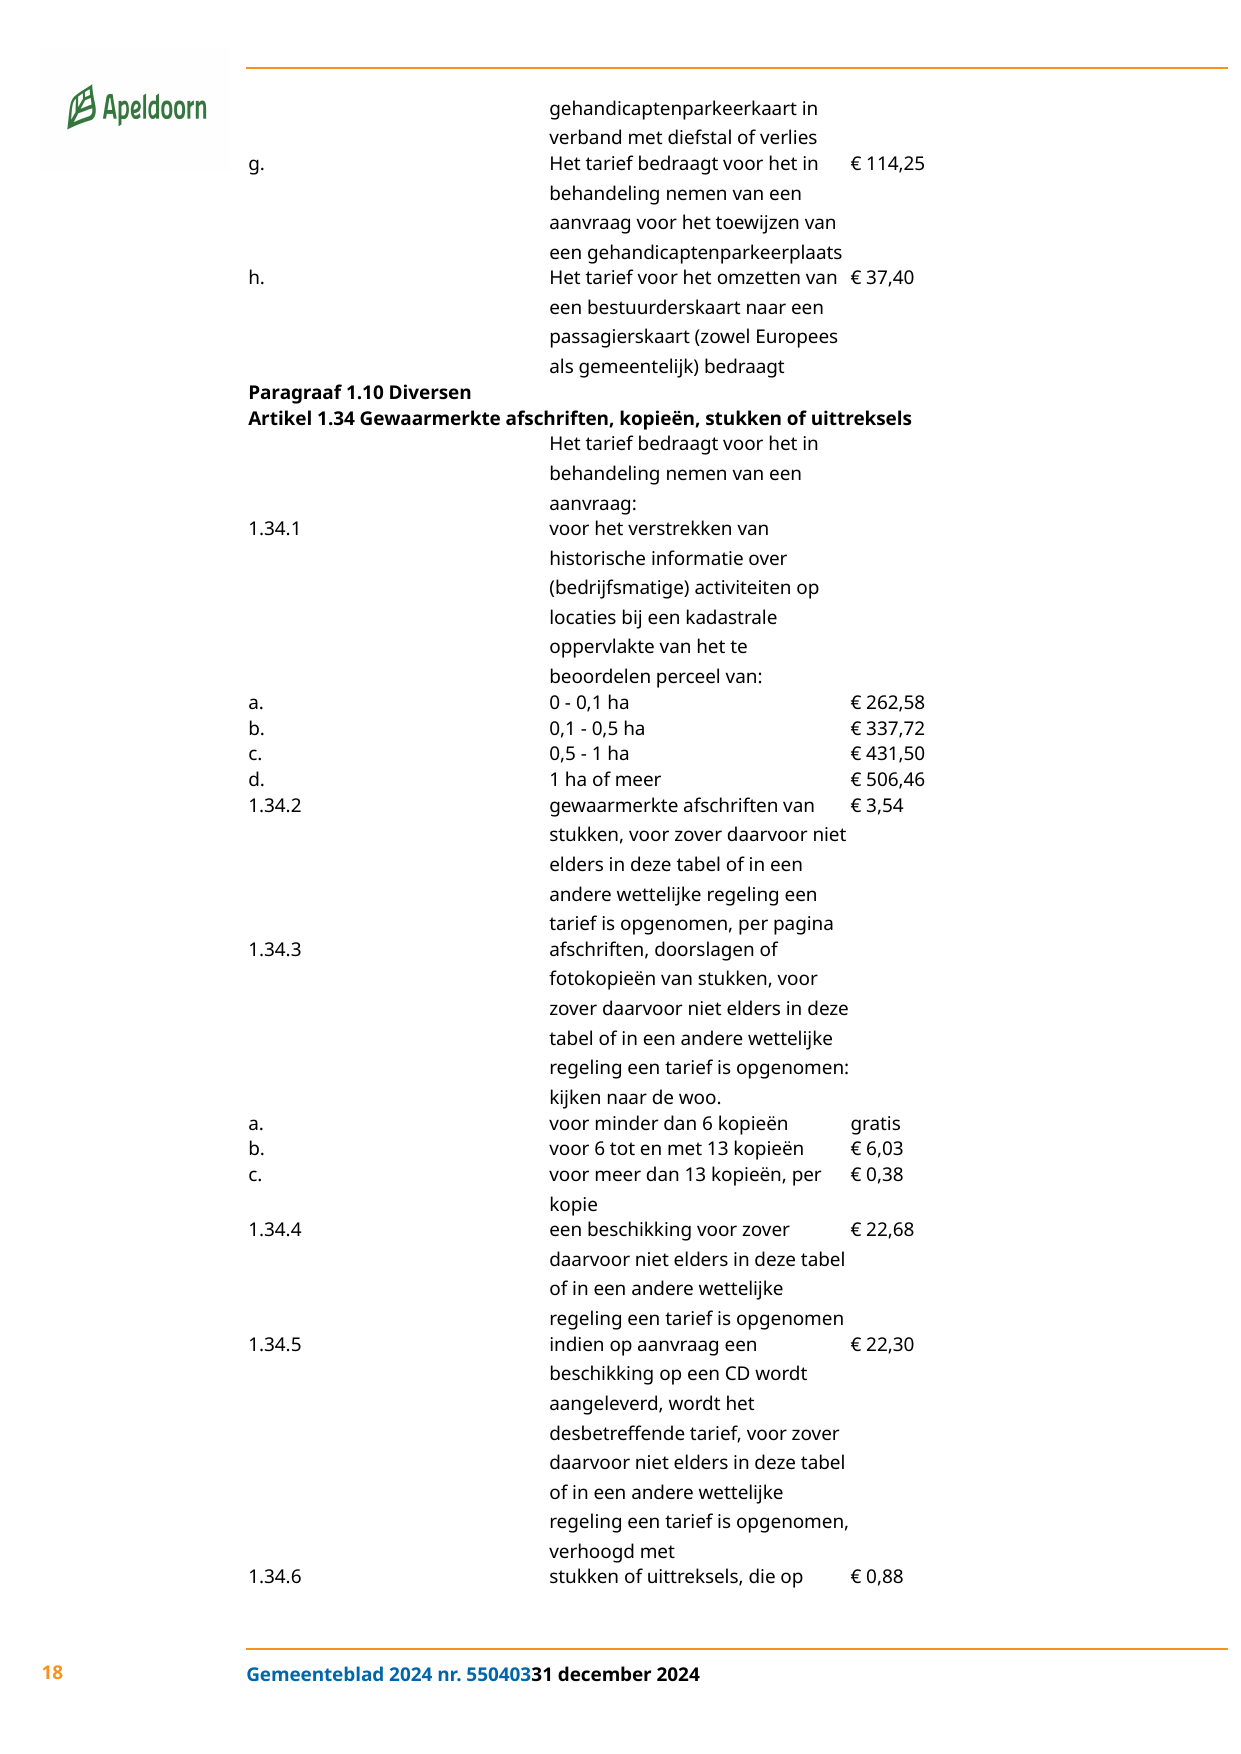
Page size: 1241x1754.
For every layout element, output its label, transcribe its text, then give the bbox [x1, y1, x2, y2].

picture [41, 47, 231, 172]
table_cell a. [248, 689, 549, 715]
table_cell € 22,68 [850, 1216, 1152, 1331]
table_cell 1.34.1 [248, 515, 549, 689]
table_cell 1.34.3 [248, 936, 549, 1110]
table_cell € 37,40 [850, 265, 1152, 379]
table_cell 1.34.6 [248, 1564, 549, 1589]
table_cell € 0,38 [850, 1161, 1152, 1216]
table_cell voor 6 tot en met 13 kopieën [549, 1135, 850, 1161]
table_cell € 6,03 [850, 1135, 1152, 1161]
table_cell indien op aanvraag een beschikking op een CD wordt aangeleverd, wordt het desbetreffende tarief, voor zover daarvoor niet elders in deze tabel of in een andere wettelijke regeling een tarief is opgenomen, verhoogd met [549, 1331, 850, 1564]
table_cell 0 - 0,1 ha [549, 689, 850, 715]
table_cell a. [248, 1110, 549, 1135]
table_cell 1.34.2 [248, 792, 549, 936]
table_cell c. [248, 1161, 549, 1216]
table_cell b. [248, 1135, 549, 1161]
table_cell Het tarief voor het omzetten van een bestuurderskaart naar een passagierskaart (zowel Europees als gemeentelijk) bedraagt [549, 265, 850, 379]
table_cell € 22,30 [850, 1331, 1152, 1564]
table_cell 0,1 - 0,5 ha [549, 715, 850, 741]
table_cell [248, 431, 549, 515]
table_cell g. [248, 150, 549, 264]
table_cell gratis [850, 1110, 1152, 1135]
table_cell voor meer dan 13 kopieën, per kopie [549, 1161, 850, 1216]
table_cell [850, 936, 1152, 1110]
table_cell [850, 515, 1152, 689]
table_cell stukken of uittreksels, die op [549, 1564, 850, 1589]
table_cell 1 ha of meer [549, 766, 850, 792]
table_cell € 506,46 [850, 766, 1152, 792]
table_cell een beschikking voor zover daarvoor niet elders in deze tabel of in een andere wettelijke regeling een tarief is opgenomen [549, 1216, 850, 1331]
table_cell voor minder dan 6 kopieën [549, 1110, 850, 1135]
table_cell 0,5 - 1 ha [549, 741, 850, 766]
table_cell h. [248, 265, 549, 379]
table_cell € 262,58 [850, 689, 1152, 715]
table_cell € 114,25 [850, 150, 1152, 264]
table_cell € 431,50 [850, 741, 1152, 766]
table_cell € 3,54 [850, 792, 1152, 936]
table_cell [850, 95, 1152, 150]
table_cell Paragraaf 1.10 Diversen [248, 379, 1152, 405]
table_cell voor het verstrekken van historische informatie over (bedrijfsmatige) activiteiten op locaties bij een kadastrale oppervlakte van het te beoordelen perceel van: [549, 515, 850, 689]
table_cell [850, 431, 1152, 515]
table_cell 1.34.5 [248, 1331, 549, 1564]
table_cell gehandicaptenparkeerkaart in verband met diefstal of verlies [549, 95, 850, 150]
table_cell afschriften, doorslagen of fotokopieën van stukken, voor zover daarvoor niet elders in deze tabel of in een andere wettelijke regeling een tarief is opgenomen: kijken naar de woo. [549, 936, 850, 1110]
table_cell c. [248, 741, 549, 766]
table_cell € 0,88 [850, 1564, 1152, 1589]
table_cell d. [248, 766, 549, 792]
table_cell Het tarief bedraagt voor het in behandeling nemen van een aanvraag: [549, 431, 850, 515]
table_cell € 337,72 [850, 715, 1152, 741]
table_cell 1.34.4 [248, 1216, 549, 1331]
table_cell gewaarmerkte afschriften van stukken, voor zover daarvoor niet elders in deze tabel of in een andere wettelijke regeling een tarief is opgenomen, per pagina [549, 792, 850, 936]
table_cell Artikel 1.34 Gewaarmerkte afschriften, kopieën, stukken of uittreksels [248, 405, 1152, 431]
table_cell b. [248, 715, 549, 741]
table_cell Het tarief bedraagt voor het in behandeling nemen van een aanvraag voor het toewijzen van een gehandicaptenparkeerplaats [549, 150, 850, 264]
table_cell [248, 95, 549, 150]
